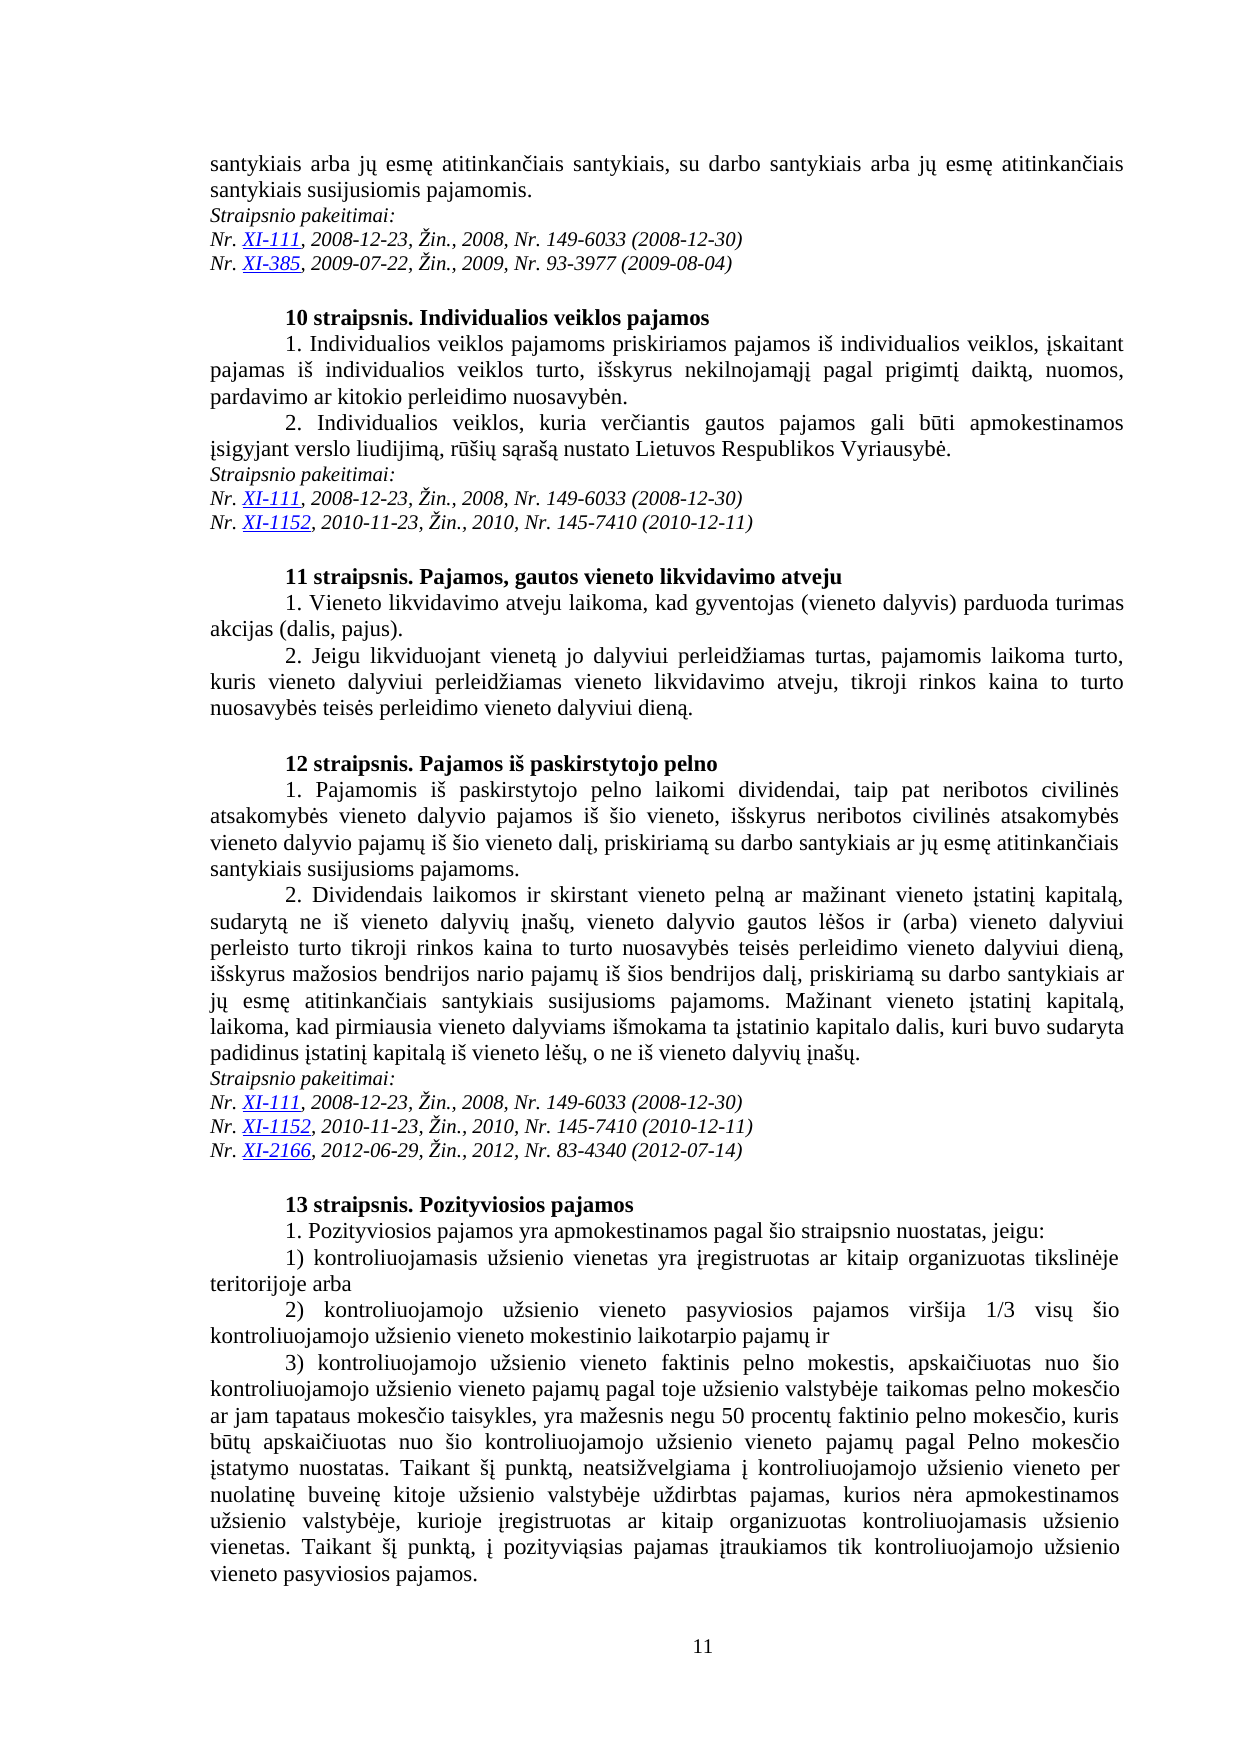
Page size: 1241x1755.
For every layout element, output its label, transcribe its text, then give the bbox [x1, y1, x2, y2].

text Nr. XI-1152, 2010-11-23, Žin., 2010, Nr. 145-7410 (2010-12-11) [210, 1114, 1126, 1138]
text 2) kontroliuojamojo užsienio vieneto pasyviosios pajamos viršija 1/3 visų šio kontroliuojamojo užsienio vieneto mokestinio laikotarpio pajamų ir [210, 1296, 1120, 1349]
text santykiais arba jų esmę atitinkančiais santykiais, su darbo santykiais arba jų esmę atitinkančiais santykiais susijusiomis pajamomis. [210, 150, 1126, 203]
text 11 straipsnis. Pajamos, gautos vieneto likvidavimo atveju [210, 563, 1126, 589]
text 2. Dividendais laikomos ir skirstant vieneto pelną ar mažinant vieneto įstatinį kapitalą, sudarytą ne iš vieneto dalyvių įnašų, vieneto dalyvio gautos lėšos ir (arba) vieneto dalyviui perleisto turto tikroji rinkos kaina to turto nuosavybės teisės perleidimo vieneto dalyviui dieną, išskyrus mažosios bendrijos nario pajamų iš šios bendrijos dalį, priskiriamą su darbo santykiais ar jų esmę atitinkančiais santykiais susijusioms pajamoms. Mažinant vieneto įstatinį kapitalą, laikoma, kad pirmiausia vieneto dalyviams išmokama ta įstatinio kapitalo dalis, kuri buvo sudaryta padidinus įstatinį kapitalą iš vieneto lėšų, o ne iš vieneto dalyvių įnašų. [210, 881, 1126, 1066]
text Nr. XI-385, 2009-07-22, Žin., 2009, Nr. 93-3977 (2009-08-04) [210, 251, 1126, 275]
text 3) kontroliuojamojo užsienio vieneto faktinis pelno mokestis, apskaičiuotas nuo šio kontroliuojamojo užsienio vieneto pajamų pagal toje užsienio valstybėje taikomas pelno mokesčio ar jam tapataus mokesčio taisykles, yra mažesnis negu 50 procentų faktinio pelno mokesčio, kuris būtų apskaičiuotas nuo šio kontroliuojamojo užsienio vieneto pajamų pagal Pelno mokesčio įstatymo nuostatas. Taikant šį punktą, neatsižvelgiama į kontroliuojamojo užsienio vieneto per nuolatinę buveinę kitoje užsienio valstybėje uždirbtas pajamas, kurios nėra apmokestinamos užsienio valstybėje, kurioje įregistruotas ar kitaip organizuotas kontroliuojamasis užsienio vienetas. Taikant šį punktą, į pozityviąsias pajamas įtraukiamos tik kontroliuojamojo užsienio vieneto pasyviosios pajamos. [210, 1349, 1120, 1586]
text Nr. XI-111, 2008-12-23, Žin., 2008, Nr. 149-6033 (2008-12-30) [210, 1090, 1126, 1114]
text Nr. XI-2166, 2012-06-29, Žin., 2012, Nr. 83-4340 (2012-07-14) [210, 1138, 1126, 1162]
text Nr. XI-111, 2008-12-23, Žin., 2008, Nr. 149-6033 (2008-12-30) [210, 227, 1126, 251]
text 1. Pajamomis iš paskirstytojo pelno laikomi dividendai, taip pat neribotos civilinės atsakomybės vieneto dalyvio pajamos iš šio vieneto, išskyrus neribotos civilinės atsakomybės vieneto dalyvio pajamų iš šio vieneto dalį, priskiriamą su darbo santykiais ar jų esmę atitinkančiais santykiais susijusioms pajamoms. [210, 776, 1120, 881]
text Nr. XI-111, 2008-12-23, Žin., 2008, Nr. 149-6033 (2008-12-30) [210, 486, 1126, 510]
text 2. Jeigu likviduojant vienetą jo dalyviui perleidžiamas turtas, pajamomis laikoma turto, kuris vieneto dalyviui perleidžiamas vieneto likvidavimo atveju, tikroji rinkos kaina to turto nuosavybės teisės perleidimo vieneto dalyviui dieną. [210, 642, 1126, 721]
text 2. Individualios veiklos, kuria verčiantis gautos pajamos gali būti apmokestinamos įsigyjant verslo liudijimą, rūšių sąrašą nustato Lietuvos Respublikos Vyriausybė. [210, 409, 1126, 462]
text 12 straipsnis. Pajamos iš paskirstytojo pelno [210, 749, 1120, 776]
text 1. Individualios veiklos pajamoms priskiriamos pajamos iš individualios veiklos, įskaitant pajamas iš individualios veiklos turto, išskyrus nekilnojamąjį pagal prigimtį daiktą, nuomos, pardavimo ar kitokio perleidimo nuosavybėn. [210, 330, 1126, 409]
text Straipsnio pakeitimai: [210, 462, 1126, 486]
text 1) kontroliuojamasis užsienio vienetas yra įregistruotas ar kitaip organizuotas tikslinėje teritorijoje arba [210, 1243, 1120, 1296]
text 1. Pozityviosios pajamos yra apmokestinamos pagal šio straipsnio nuostatas, jeigu: [210, 1217, 1120, 1243]
text Nr. XI-1152, 2010-11-23, Žin., 2010, Nr. 145-7410 (2010-12-11) [210, 510, 1126, 534]
text 1. Vieneto likvidavimo atveju laikoma, kad gyventojas (vieneto dalyvis) parduoda turimas akcijas (dalis, pajus). [210, 589, 1126, 642]
text 13 straipsnis. Pozityviosios pajamos [210, 1191, 1120, 1217]
text Straipsnio pakeitimai: [210, 1066, 1126, 1090]
text 10 straipsnis. Individualios veiklos pajamos [210, 304, 1126, 330]
text Straipsnio pakeitimai: [210, 203, 1126, 227]
